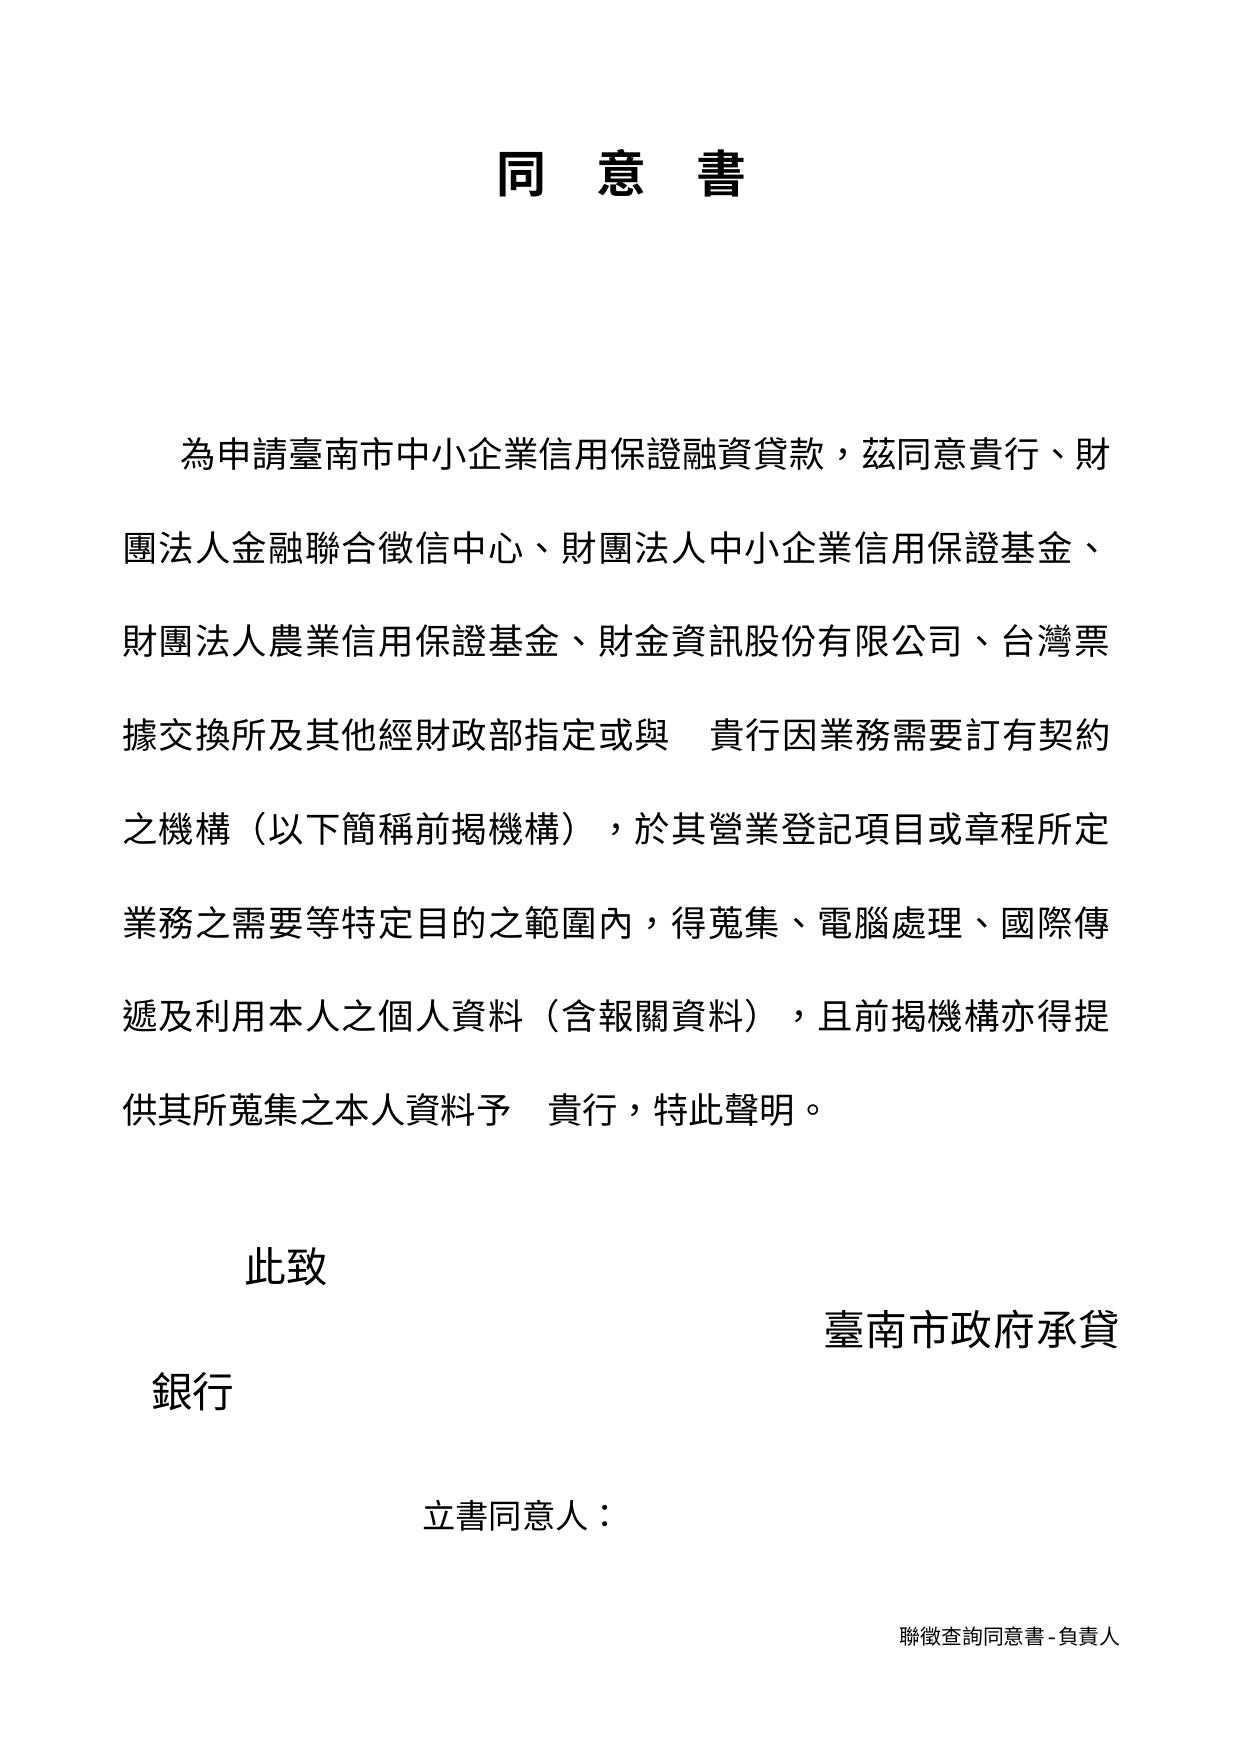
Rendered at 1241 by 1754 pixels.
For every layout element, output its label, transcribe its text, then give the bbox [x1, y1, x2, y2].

text 同 意 書 [122, 98, 1120, 223]
text 為申請臺南市中小企業信用保證融資貸款，茲同意貴行、財團法人金融聯合徵信中心、財團法人中小企業信用保證基金、財團法人農業信用保證基金、財金資訊股份有限公司、台灣票據交換所及其他經財政部指定或與 貴行因業務需要訂有契約之機構（以下簡稱前揭機構），於其營業登記項目或章程所定業務之需要等特定目的之範圍內，得蒐集、電腦處理、國際傳遞及利用本人之個人資料（含報關資料），且前揭機構亦得提供其所蒐集之本人資料予 貴行，特此聲明。 [122, 410, 1113, 1129]
text 臺南市政府承貸銀行 [122, 1285, 1120, 1410]
text 立書同意人： [122, 1473, 1120, 1535]
text 此致 [122, 1223, 1120, 1285]
